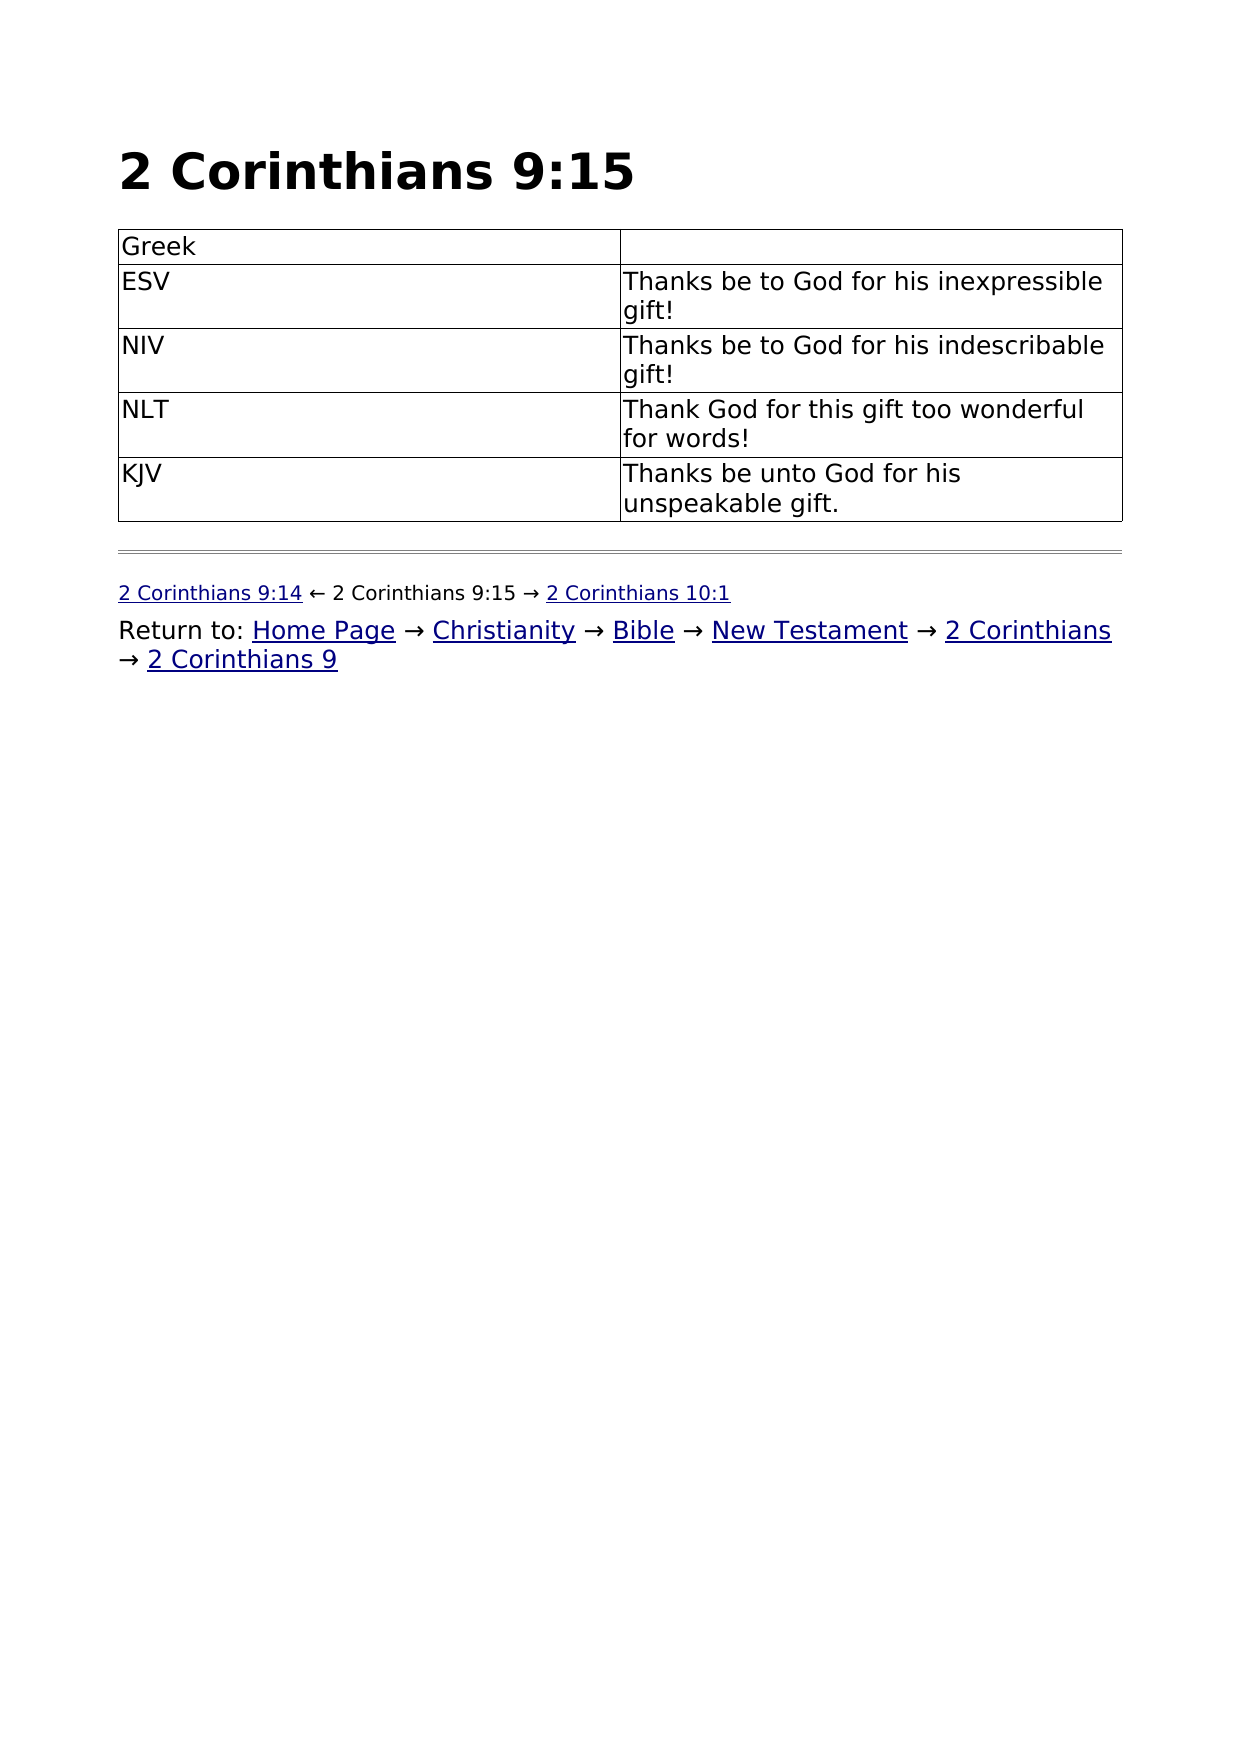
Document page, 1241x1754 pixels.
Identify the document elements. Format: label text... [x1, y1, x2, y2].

text Return to: Home Page → Christianity → Bible → New Testament → 2 Corinthians → 2 Corinthians 9 [118, 616, 1122, 674]
text 2 Corinthians 9:14 ← 2 Corinthians 9:15 → 2 Corinthians 10:1 [118, 582, 1122, 616]
table_cell NLT [119, 393, 620, 457]
table_cell Thanks be to God for his indescribable gift! [621, 329, 1122, 392]
table_cell Thank God for this gift too wonderful for words! [621, 393, 1122, 457]
table_cell ESV [119, 265, 620, 328]
table_cell NIV [119, 329, 620, 392]
table_cell Thanks be unto God for his unspeakable gift. [621, 458, 1122, 521]
table_cell KJV [119, 458, 620, 521]
table_cell Thanks be to God for his inexpressible gift! [621, 265, 1122, 328]
subtitle 2 Corinthians 9:15 [118, 143, 1122, 201]
table_header Greek [119, 230, 620, 264]
table_header [621, 230, 1122, 264]
